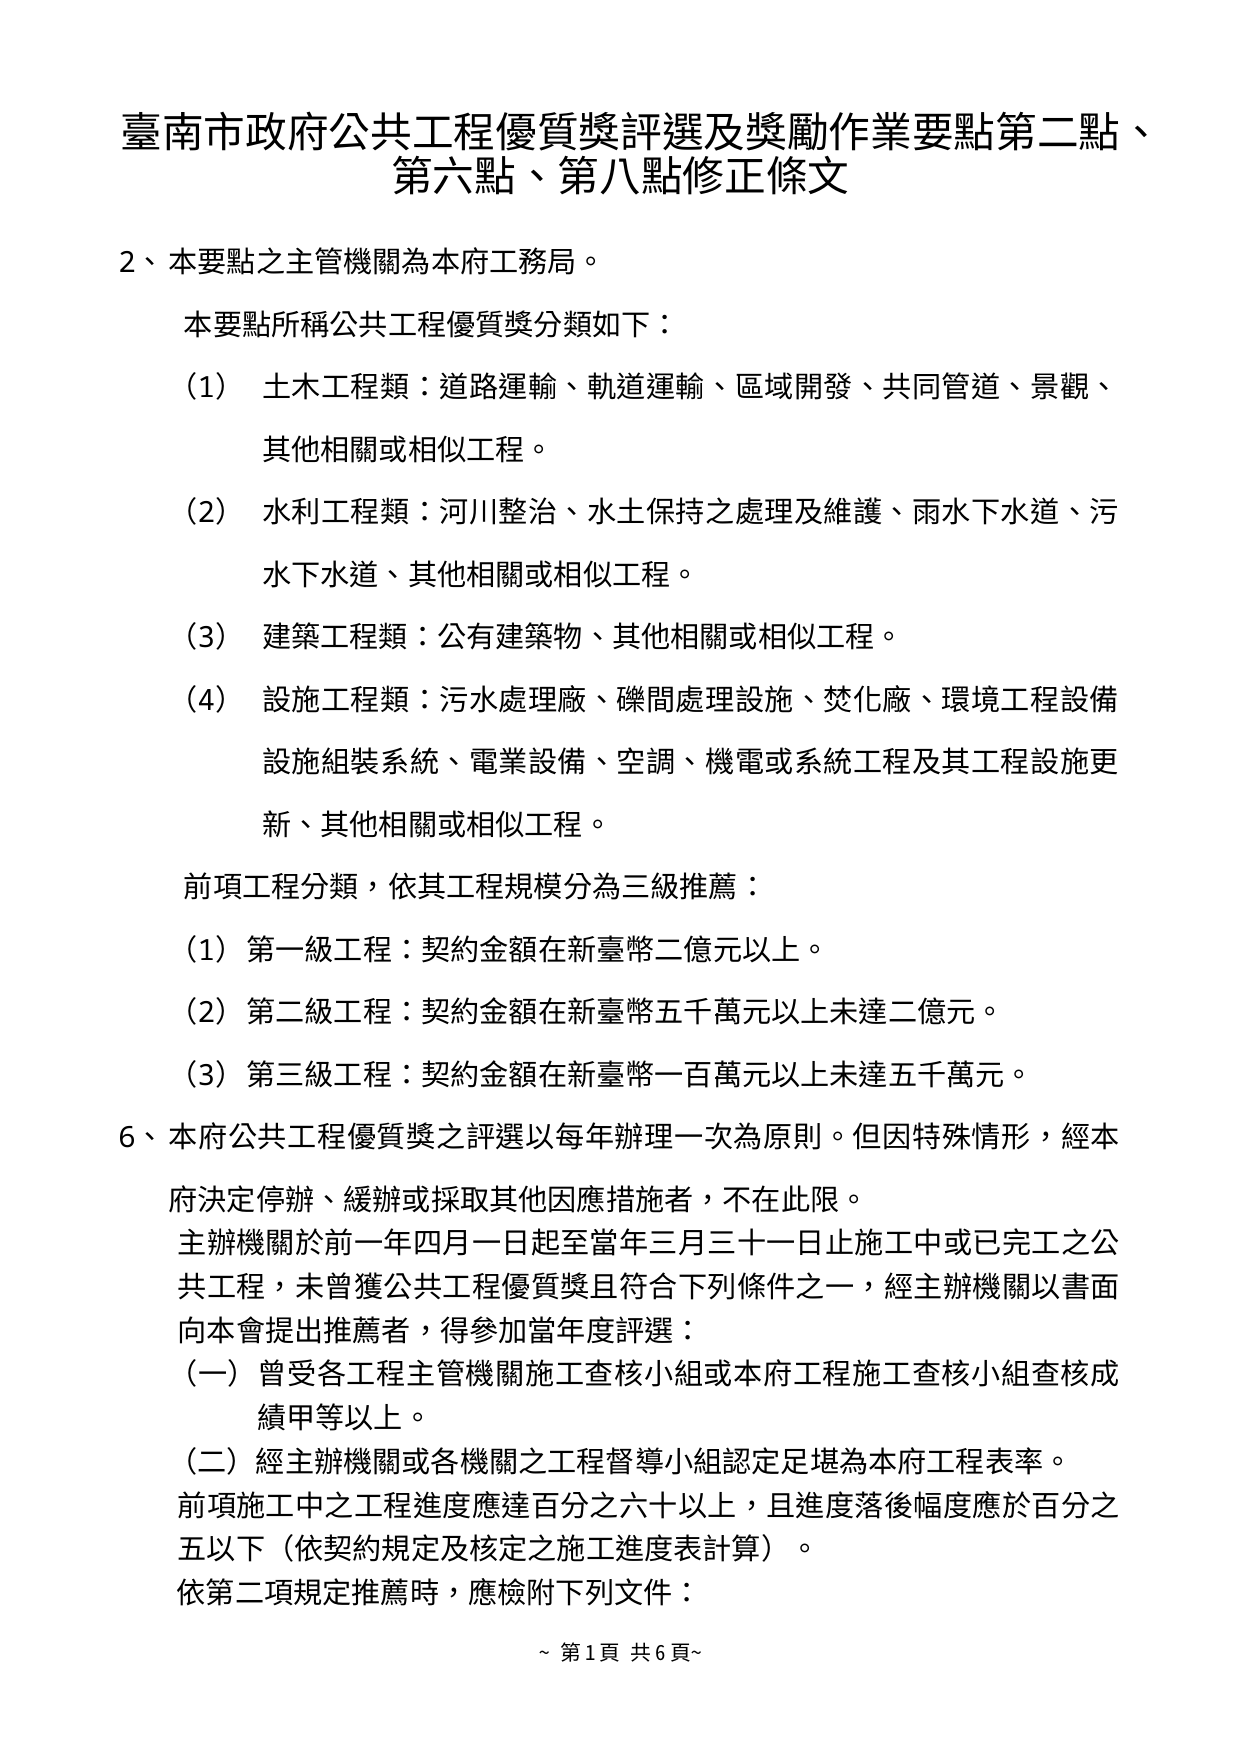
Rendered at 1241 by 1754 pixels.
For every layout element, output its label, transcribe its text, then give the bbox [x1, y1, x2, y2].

text 依第二項規定推薦時，應檢附下列文件： [118, 1568, 1122, 1612]
text 主辦機關於前一年四月一日起至當年三月三十一日止施工中或已完工之公共工程，未曾獲公共工程優質獎且符合下列條件之一，經主辦機關以書面向本會提出推薦者，得參加當年度評選： [177, 1218, 1122, 1350]
list 第三級工程：契約金額在新臺幣一百萬元以上未達五千萬元。 [168, 1031, 1122, 1093]
text 前項施工中之工程進度應達百分之六十以上，且進度落後幅度應於百分之五以下（依契約規定及核定之施工進度表計算）。 [177, 1481, 1122, 1568]
text （二）經主辦機關或各機關之工程督導小組認定足堪為本府工程表率。 [168, 1437, 1122, 1481]
list 第二級工程：契約金額在新臺幣五千萬元以上未達二億元。 [168, 968, 1122, 1031]
list 土木工程類：道路運輸、軌道運輸、區域開發、共同管道、景觀、其他相關或相似工程。 [168, 343, 1122, 468]
list 建築工程類：公有建築物、其他相關或相似工程。 [168, 593, 1122, 656]
text 臺南市政府公共工程優質獎評選及獎勵作業要點第二點、第六點、第八點修正條文 [118, 112, 1122, 200]
list 本要點之主管機關為本府工務局。 [118, 218, 1122, 281]
text 前項工程分類，依其工程規模分為三級推薦： [184, 843, 1122, 906]
text （一）曾受各工程主管機關施工查核小組或本府工程施工查核小組查核成績甲等以上。 [168, 1350, 1122, 1437]
list 本府公共工程優質獎之評選以每年辦理一次為原則。但因特殊情形，經本府決定停辦、緩辦或採取其他因應措施者，不在此限。 [118, 1093, 1122, 1218]
list 第一級工程：契約金額在新臺幣二億元以上。 [168, 906, 1122, 968]
list 水利工程類：河川整治、水土保持之處理及維護、雨水下水道、污水下水道、其他相關或相似工程。 [168, 468, 1122, 593]
list 設施工程類：污水處理廠、礫間處理設施、焚化廠、環境工程設備設施組裝系統、電業設備、空調、機電或系統工程及其工程設施更新、其他相關或相似工程。 [168, 656, 1122, 843]
text 本要點所稱公共工程優質獎分類如下： [184, 281, 1122, 343]
